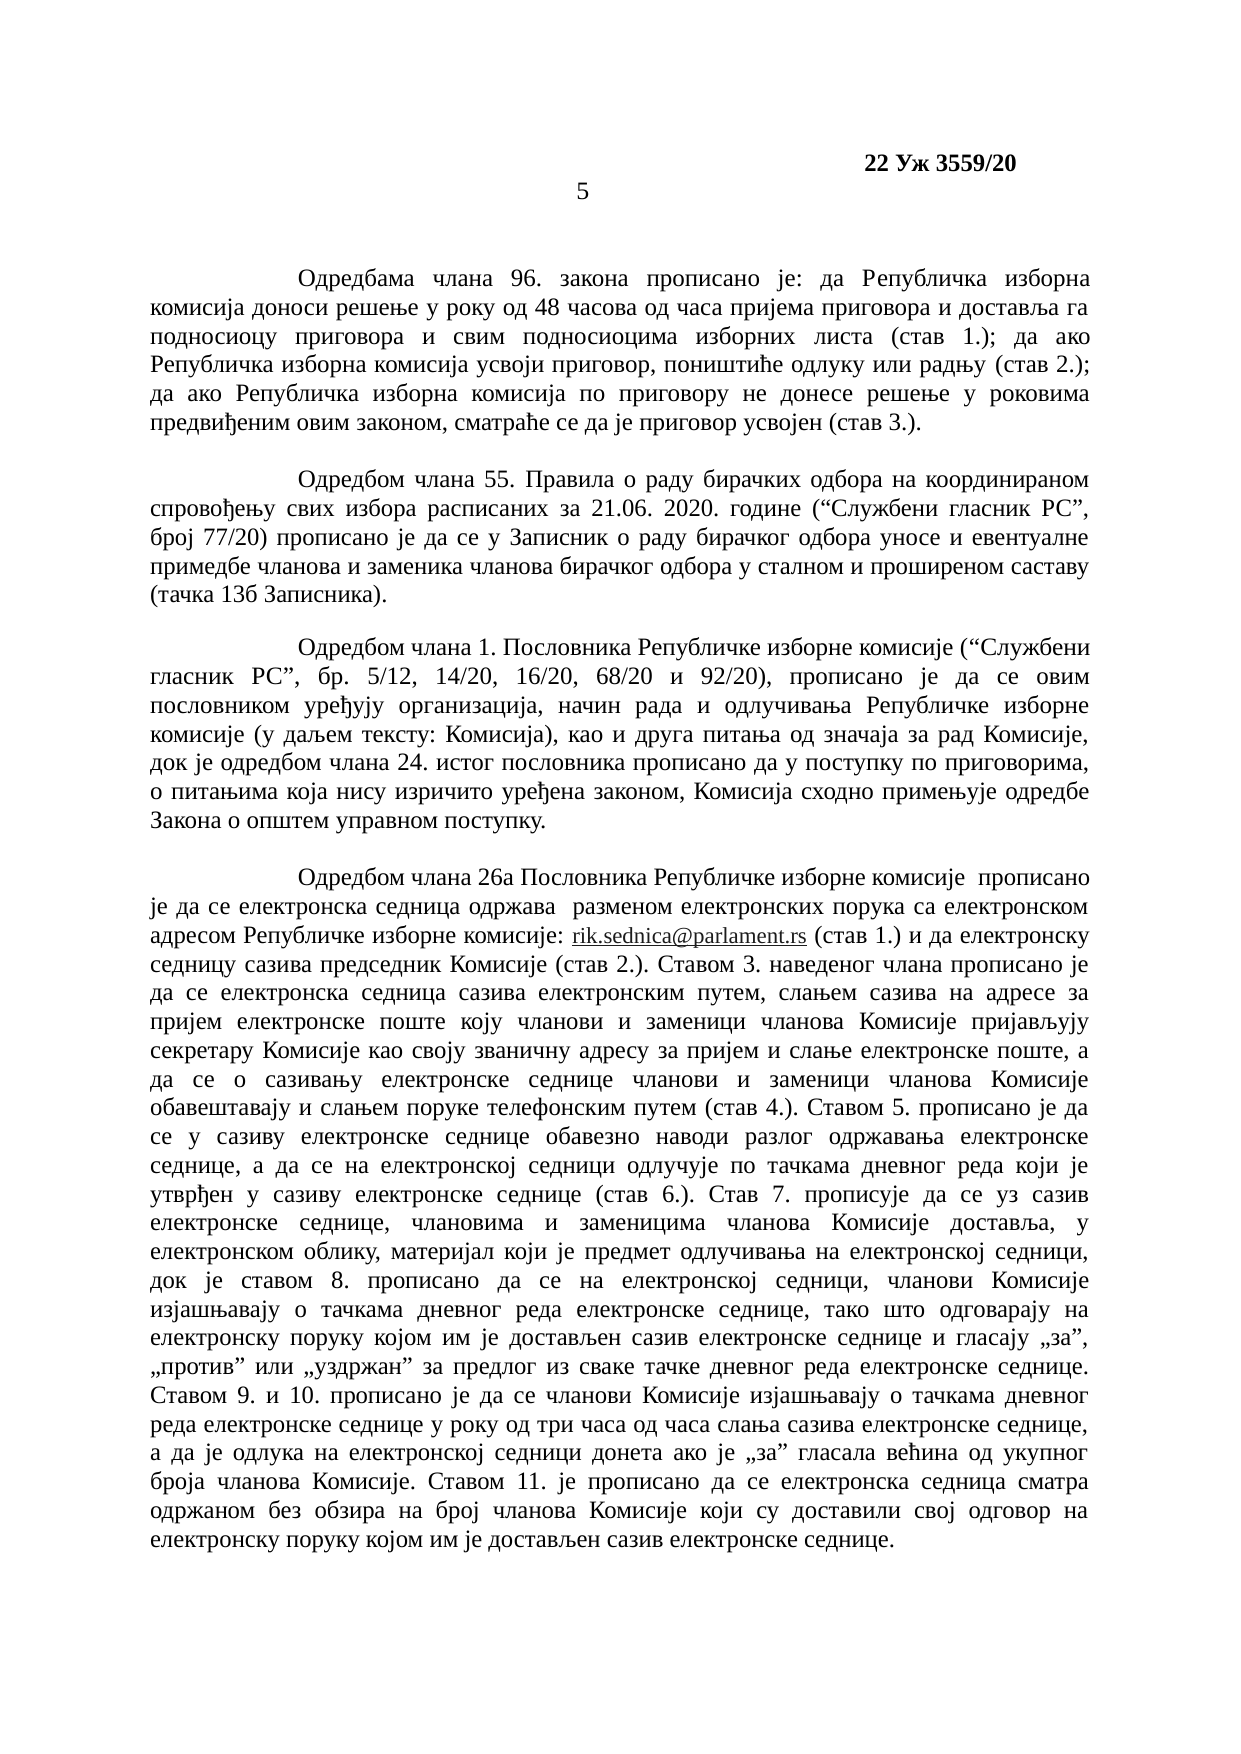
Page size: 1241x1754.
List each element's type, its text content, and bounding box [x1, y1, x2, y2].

text Одредбом члана 1. Пословника Републичке изборне комисије (“Службени гласник РС”, бр. 5/12, 14/20, 16/20, 68/20 и 92/20), прописано је да се овим пословником уређују организација, начин рада и одлучивања Републичке изборне комисије (у даљем тексту: Комисија), као и друга питања од значаја за рад Комисије, док је одредбом члана 24. истог пословника прописано да у поступку по приговорима, о питањима која нису изричито уређена законом, Комисија сходно примењује одредбе Закона о општем управном поступку. [150, 632, 1090, 834]
text Одредбом члана 55. Правила о раду бирачких одбора на координираном спровођењу свих избора расписаних за 21.06. 2020. године (“Службени гласник РС”, број 77/20) прописано је да се у Записник о раду бирачког одбора уносе и евентуалне примедбе чланова и заменика чланова бирачког одбора у сталном и проширеном саставу (тачка 13б Записника). [150, 464, 1090, 608]
text Одредбом члана 26а Пословника Републичке изборне комисије прописано је да се електронска седница одржава разменом електронских порука са електронском адресом Републичке изборне комисије: rik.sednica@parlament.rs (став 1.) и да електронску седницу сазива председник Комисије (став 2.). Ставом 3. наведеног члана прописано је да се електронска седница сазива електронским путем, слањем сазива на адресе за пријем електронске поште коју чланови и заменици чланова Комисије пријављују секретару Комисије као своју званичну адресу за пријем и слање електронске поште, а да се о сазивању електронске седнице чланови и заменици чланова Комисије обавештавају и слањем поруке телефонским путем (став 4.). Ставом 5. прописано је да се у сазиву електронске седнице обавезно наводи разлог одржавања електронске седнице, а да се на електронској седници одлучује по тачкама дневног реда који је утврђен у сазиву електронске седнице (став 6.). Став 7. прописује да се уз сазив електронске седнице, члановима и заменицима чланова Комисије доставља, у електронском облику, материјал који је предмет одлучивања на електронској седници, док је ставом 8. прописано да се на електронској седници, чланови Комисије изјашњавају о тачкама дневног реда електронске седнице, тако што одговарају на електронску поруку којом им је достављен сазив електронске седнице и гласају „за”, „против” или „уздржан” за предлог из сваке тачке дневног реда електронске седнице. Ставом 9. и 10. прописано је да се чланови Комисије изјашњавају о тачкама дневног реда електронске седнице у року од три часа од часа слања сазива електронске седнице, а да је одлука на електронској седници донета ако је „за” гласала већина од укупног броја чланова Комисије. Ставом 11. је прописано да се електронска седница сматра одржаном без обзира на број чланова Комисије који су доставили свој одговор на електронску поруку којом им је достављен сазив електронске седнице. [150, 862, 1090, 1552]
text Одредбама члана 96. закона прописано је: да Републичка изборна комисија доноси решење у року од 48 часова од часа пријема приговора и доставља га подносиоцу приговора и свим подносиоцима изборних листа (став 1.); да ако Републичка изборна комисија усвоји приговор, поништиће одлуку или радњу (став 2.); да ако Републичка изборна комисија по приговору не донесе решење у роковима предвиђеним овим законом, сматраће се да је приговор усвојен (став 3.). [150, 263, 1090, 436]
